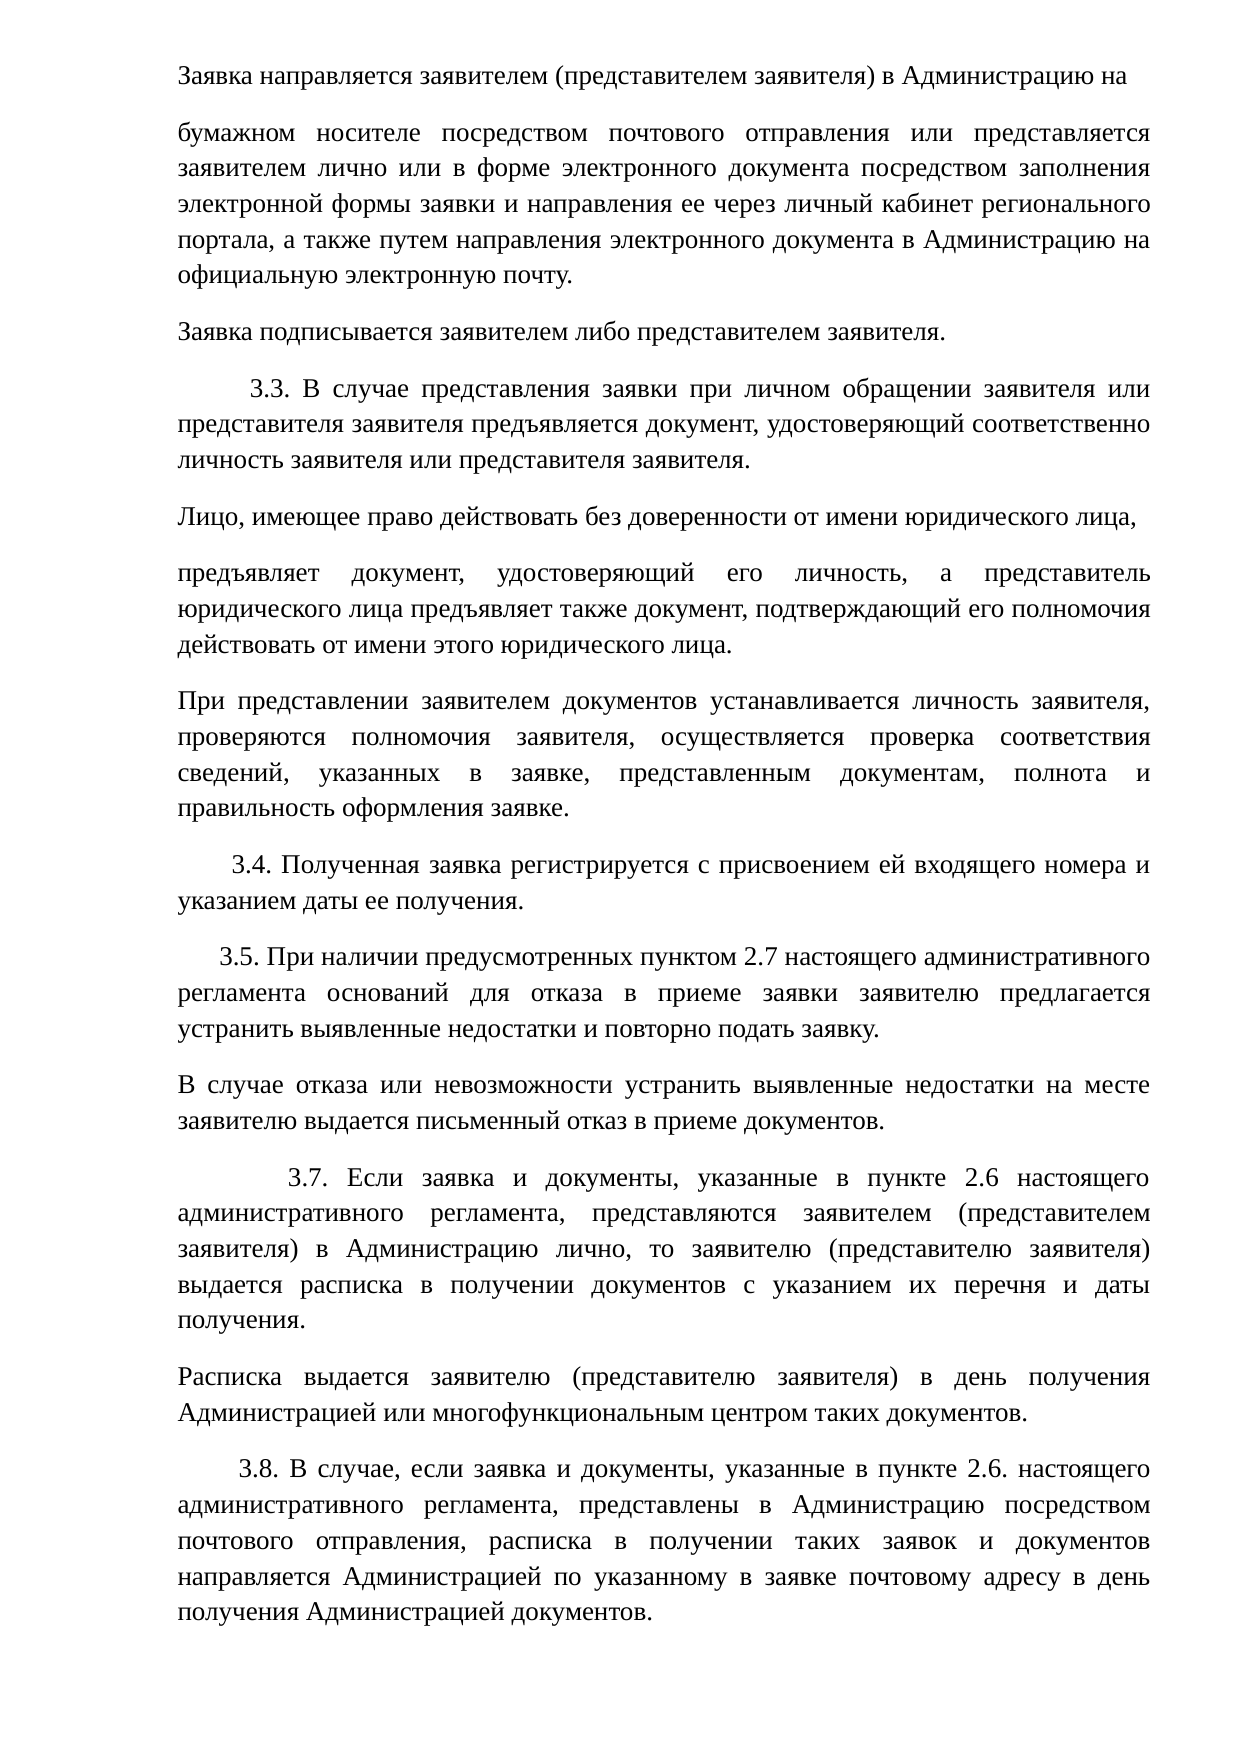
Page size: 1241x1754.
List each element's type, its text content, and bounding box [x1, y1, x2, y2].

text Расписка выдается заявителю (представителю заявителя) в день получения Администрацией или многофункциональным центром таких документов. [177, 1360, 1152, 1427]
text 3.5. При наличии предусмотренных пунктом 2.7 настоящего административного регламента оснований для отказа в приеме заявки заявителю предлагается устранить выявленные недостатки и повторно подать заявку. [177, 940, 1152, 1043]
text При представлении заявителем документов устанавливается личность заявителя, проверяются полномочия заявителя, осуществляется проверка соответствия сведений, указанных в заявке, представленным документам, полнота и правильность оформления заявке. [177, 684, 1152, 823]
text В случае отказа или невозможности устранить выявленные недостатки на месте заявителю выдается письменный отказ в приеме документов. [177, 1068, 1152, 1135]
text Заявка направляется заявителем (представителем заявителя) в Администрацию на [177, 59, 1152, 90]
text Лицо, имеющее право действовать без доверенности от имени юридического лица, [177, 500, 1152, 531]
text 3.7. Если заявка и документы, указанные в пункте 2.6 настоящего административного регламента, представляются заявителем (представителем заявителя) в Администрацию лично, то заявителю (представителю заявителя) выдается расписка в получении документов с указанием их перечня и даты получения. [177, 1161, 1152, 1335]
text 3.3. В случае представления заявки при личном обращении заявителя или представителя заявителя предъявляется документ, удостоверяющий соответственно личность заявителя или представителя заявителя. [177, 372, 1152, 474]
text бумажном носителе посредством почтового отправления или представляется заявителем лично или в форме электронного документа посредством заполнения электронной формы заявки и направления ее через личный кабинет регионального портала, а также путем направления электронного документа в Администрацию на официальную электронную почту. [177, 116, 1152, 290]
text 3.4. Полученная заявка регистрируется с присвоением ей входящего номера и указанием даты ее получения. [177, 848, 1152, 915]
text 3.8. В случае, если заявка и документы, указанные в пункте 2.6. настоящего административного регламента, представлены в Администрацию посредством почтового отправления, расписка в получении таких заявок и документов направляется Администрацией по указанному в заявке почтовому адресу в день получения Администрацией документов. [177, 1452, 1152, 1626]
text предъявляет документ, удостоверяющий его личность, а представитель юридического лица предъявляет также документ, подтверждающий его полномочия действовать от имени этого юридического лица. [177, 556, 1152, 659]
text Заявка подписывается заявителем либо представителем заявителя. [177, 315, 1152, 346]
